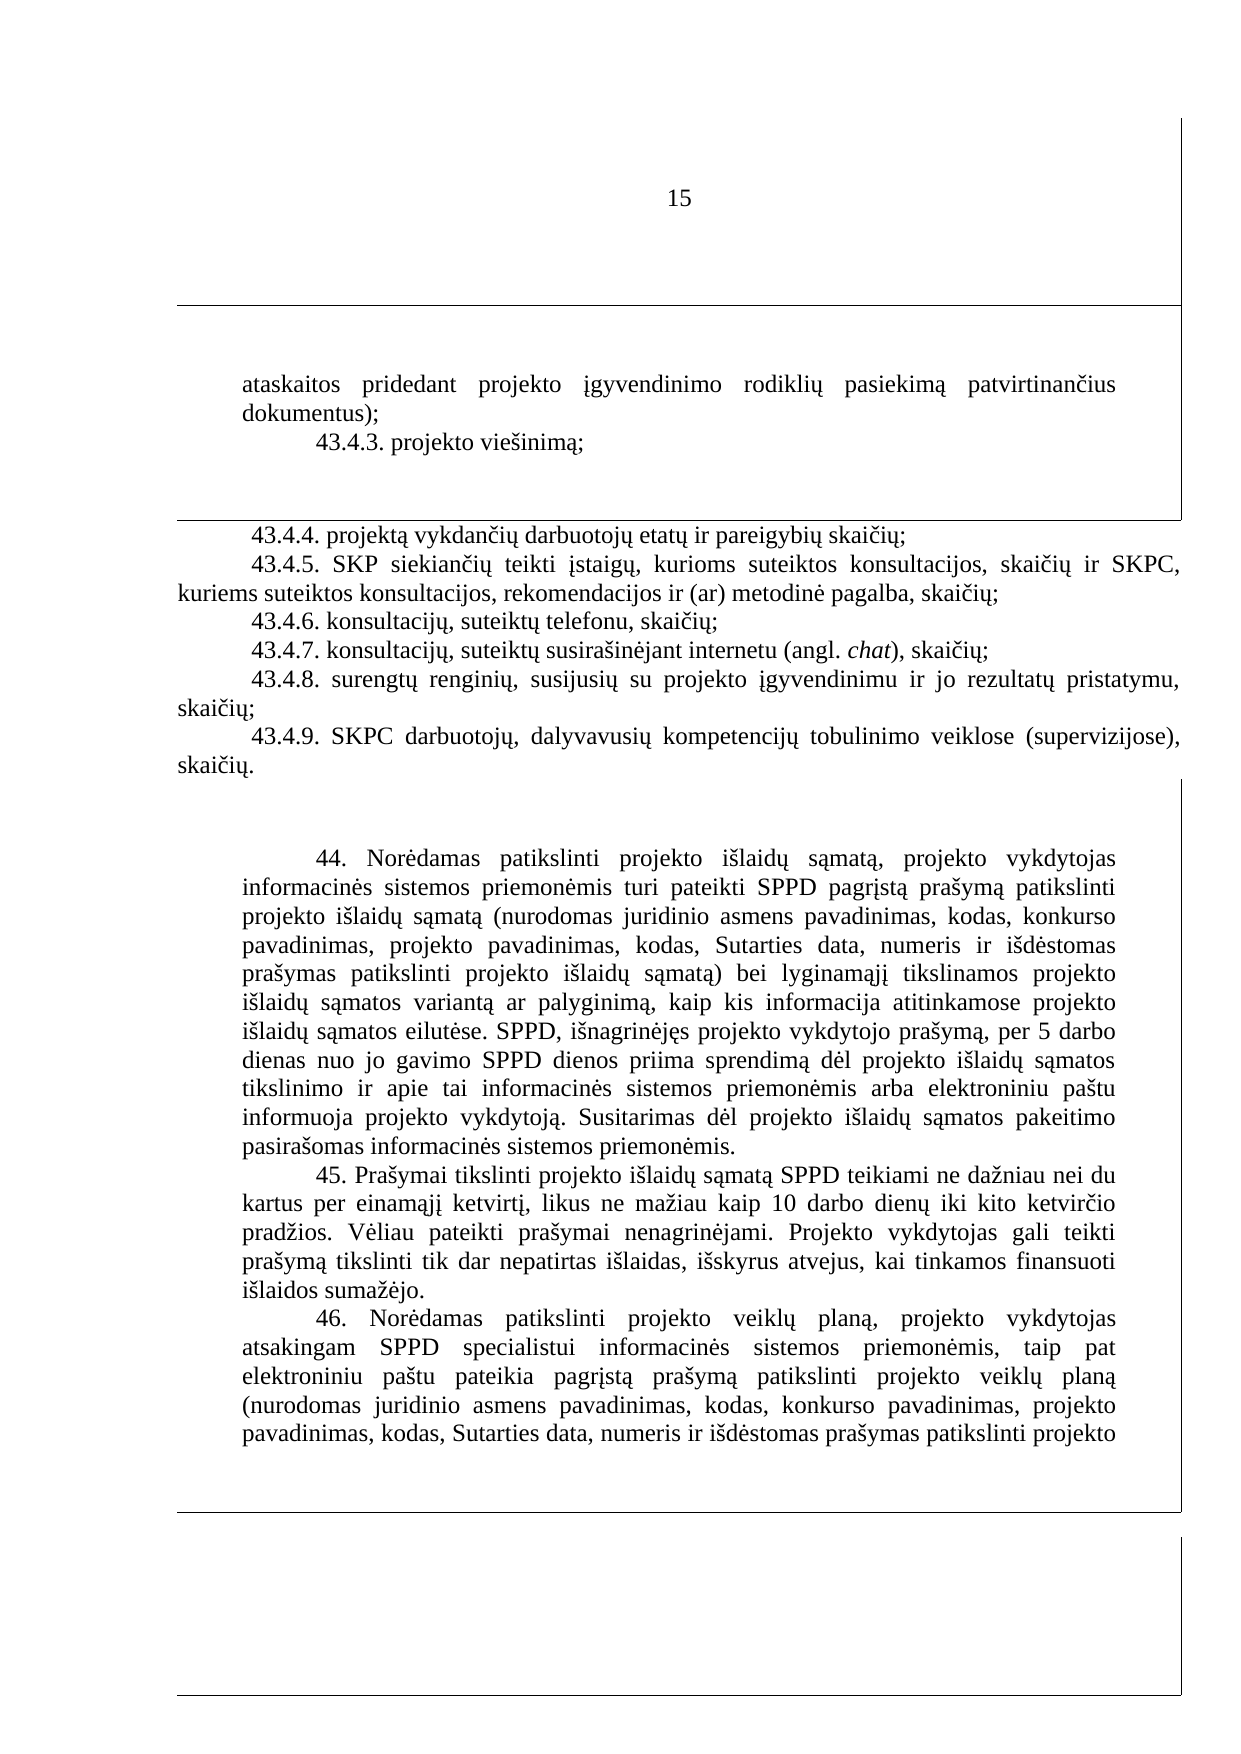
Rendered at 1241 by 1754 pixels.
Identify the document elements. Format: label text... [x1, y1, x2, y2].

text 43.4.7. konsultacijų, suteiktų susirašinėjant internetu (angl. chat), skaičių; [177, 635, 1181, 664]
text 43.4.4. projektą vykdančių darbuotojų etatų ir pareigybių skaičių; [177, 520, 1181, 549]
text ataskaitos pridedant projekto įgyvendinimo rodiklių pasiekimą patvirtinančius dokumentus); [177, 305, 1181, 427]
text 46. Norėdamas patikslinti projekto veiklų planą, projekto vykdytojas atsakingam SPPD specialistui informacinės sistemos priemonėmis, taip pat elektroniniu paštu pateikia pagrįstą prašymą patikslinti projekto veiklų planą (nurodomas juridinio asmens pavadinimas, kodas, konkurso pavadinimas, projekto pavadinimas, kodas, Sutarties data, numeris ir išdėstomas prašymas patikslinti projekto [177, 1303, 1181, 1512]
text 43.4.3. projekto viešinimą; [177, 427, 1181, 520]
text 43.4.8. surengtų renginių, susijusių su projekto įgyvendinimu ir jo rezultatų pristatymu, skaičių; [177, 664, 1181, 721]
text 43.4.5. SKP siekiančių teikti įstaigų, kurioms suteiktos konsultacijos, skaičių ir SKPC, kuriems suteiktos konsultacijos, rekomendacijos ir (ar) metodinė pagalba, skaičių; [177, 549, 1181, 606]
text 45. Prašymai tikslinti projekto išlaidų sąmatą SPPD teikiami ne dažniau nei du kartus per einamąjį ketvirtį, likus ne mažiau kaip 10 darbo dienų iki kito ketvirčio pradžios. Vėliau pateikti prašymai nenagrinėjami. Projekto vykdytojas gali teikti prašymą tikslinti tik dar nepatirtas išlaidas, išskyrus atvejus, kai tinkamos finansuoti išlaidos sumažėjo. [177, 1160, 1181, 1303]
text 44. Norėdamas patikslinti projekto išlaidų sąmatą, projekto vykdytojas informacinės sistemos priemonėmis turi pateikti SPPD pagrįstą prašymą patikslinti projekto išlaidų sąmatą (nurodomas juridinio asmens pavadinimas, kodas, konkurso pavadinimas, projekto pavadinimas, kodas, Sutarties data, numeris ir išdėstomas prašymas patikslinti projekto išlaidų sąmatą) bei lyginamąjį tikslinamos projekto išlaidų sąmatos variantą ar palyginimą, kaip kis informacija atitinkamose projekto išlaidų sąmatos eilutėse. SPPD, išnagrinėjęs projekto vykdytojo prašymą, per 5 darbo dienas nuo jo gavimo SPPD dienos priima sprendimą dėl projekto išlaidų sąmatos tikslinimo ir apie tai informacinės sistemos priemonėmis arba elektroniniu paštu informuoja projekto vykdytoją. Susitarimas dėl projekto išlaidų sąmatos pakeitimo pasirašomas informacinės sistemos priemonėmis. [177, 779, 1181, 1160]
text 43.4.9. SKPC darbuotojų, dalyvavusių kompetencijų tobulinimo veiklose (supervizijose), skaičių. [177, 721, 1181, 779]
text 43.4.6. konsultacijų, suteiktų telefonu, skaičių; [177, 606, 1181, 635]
